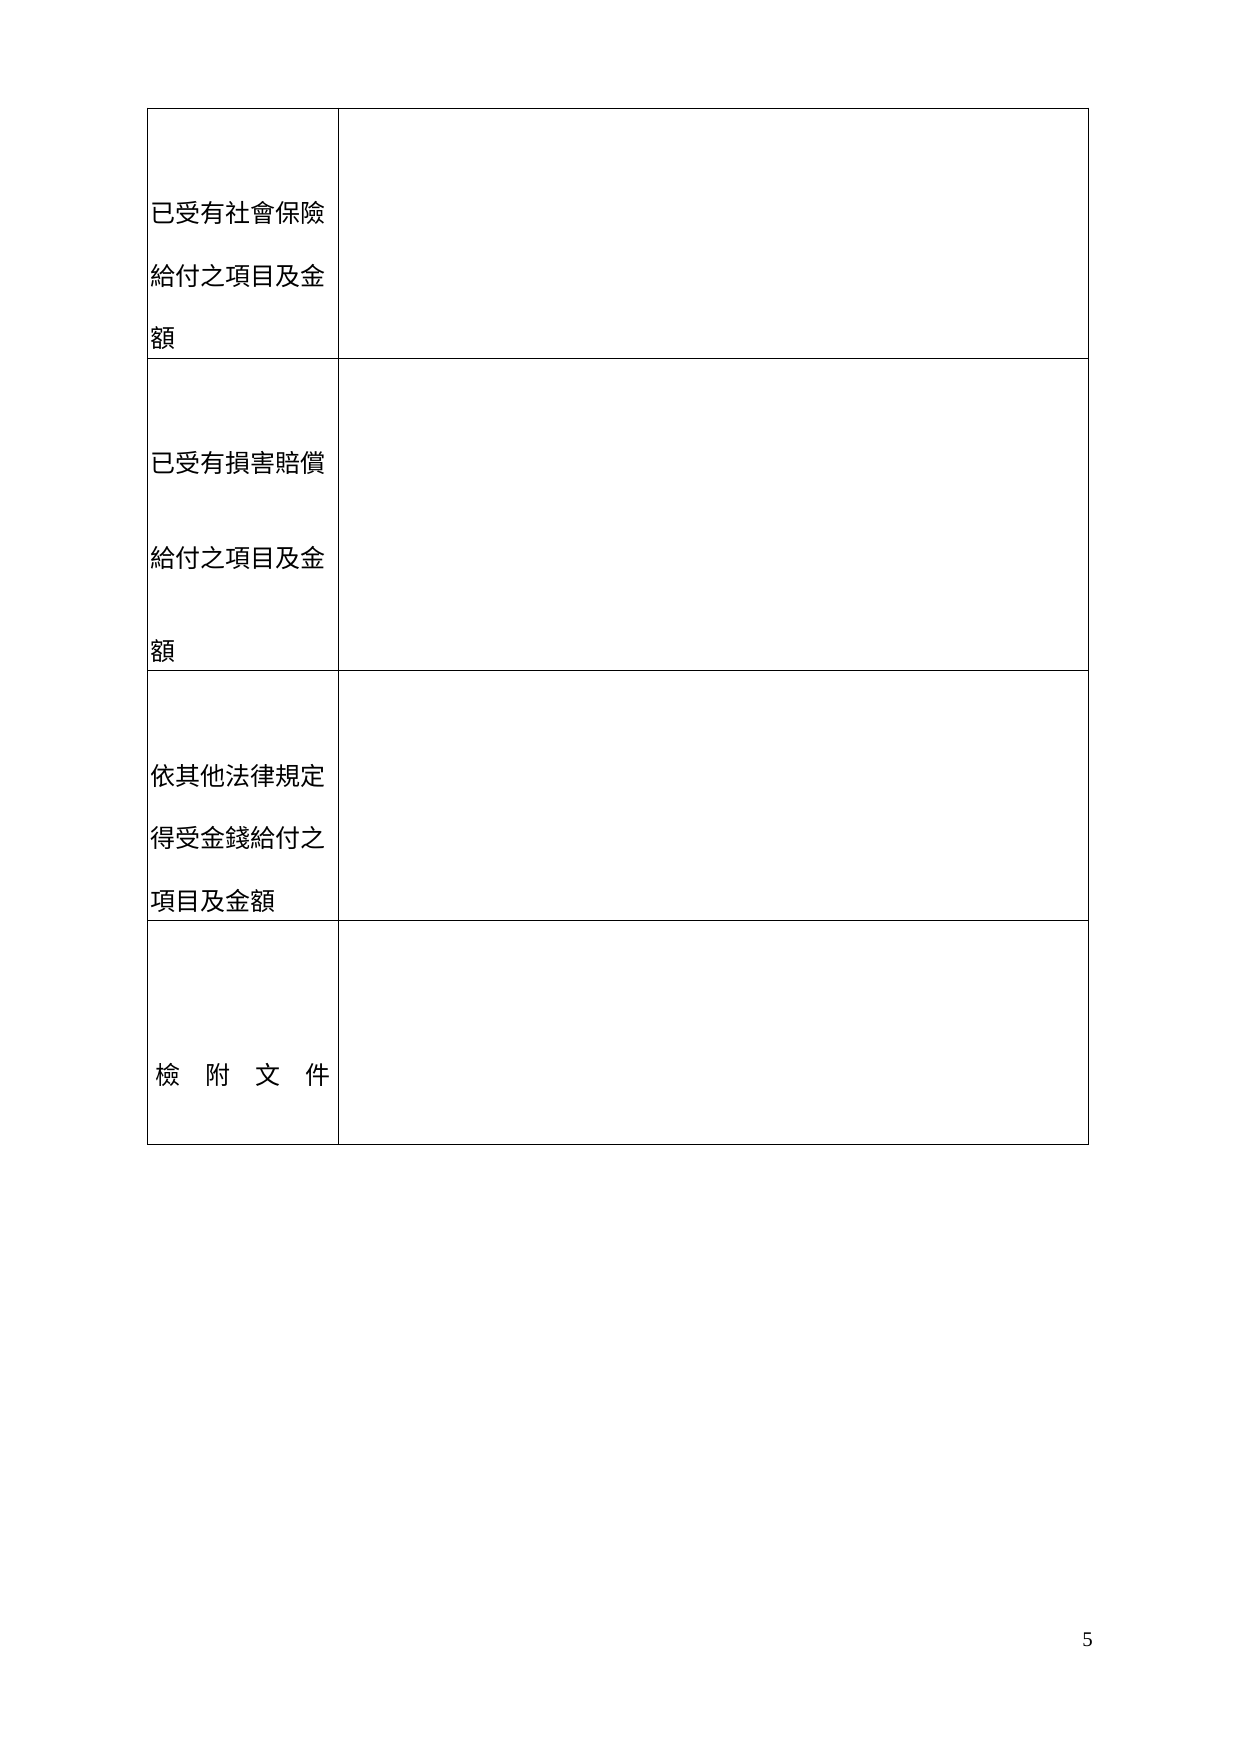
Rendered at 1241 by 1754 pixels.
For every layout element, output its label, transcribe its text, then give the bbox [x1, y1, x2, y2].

table_cell [339, 359, 1088, 670]
table_cell [339, 109, 1088, 358]
table_cell 依其他法律規定得受金錢給付之項目及金額 [148, 671, 338, 920]
table_cell 已受有損害賠償 給付之項目及金 額 [148, 359, 338, 670]
table_cell [339, 921, 1088, 1143]
table_cell [339, 671, 1088, 920]
table_cell 檢 附 文 件 [148, 921, 338, 1143]
table_cell 已受有社會保險 給付之項目及金 額 [148, 109, 338, 358]
